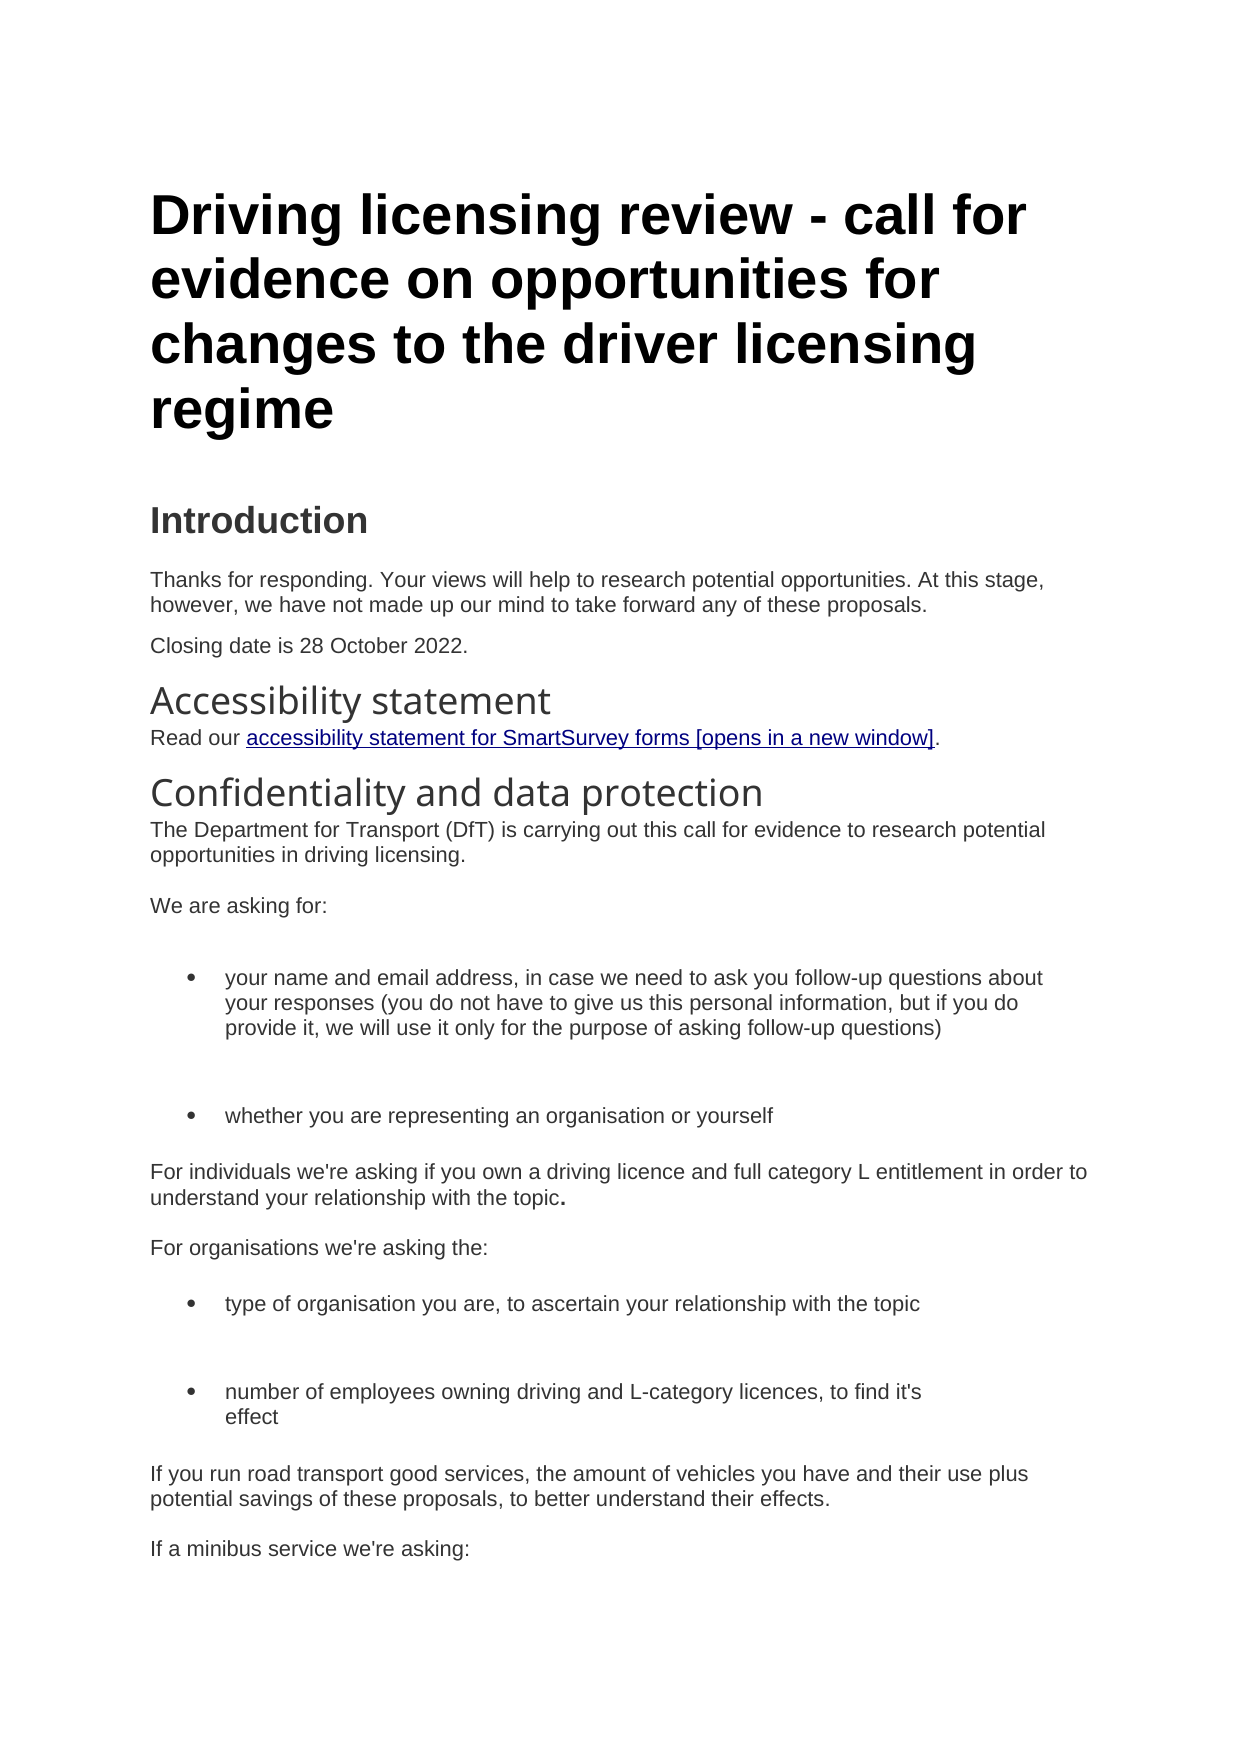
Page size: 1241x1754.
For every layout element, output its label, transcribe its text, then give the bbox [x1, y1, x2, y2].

table_header type of organisation you are, to ascertain your relationship with the topic [150, 1260, 982, 1348]
subtitle Confidentiality and data protection [150, 766, 1090, 817]
subtitle Driving licensing review - call for evidence on opportunities for changes to the driver licensing regime [150, 181, 1090, 440]
text Closing date is 28 October 2022. [150, 633, 1090, 658]
text Introduction [150, 499, 1090, 542]
text Thanks for responding. Your views will help to research potential opportunities. At this stage, however, we have not made up our mind to take forward any of these proposals. [150, 567, 1090, 617]
text The Department for Transport (DfT) is carrying out this call for evidence to research potential opportunities in driving licensing. We are asking for: [150, 817, 1090, 918]
text Read our accessibility statement for SmartSurvey forms [opens in a new window]. [150, 725, 1090, 750]
table_cell number of employees owning driving and L-category licences, to find it's effect [150, 1348, 982, 1461]
table_cell whether you are representing an organisation or yourself [150, 1071, 1090, 1159]
subtitle Accessibility statement [150, 674, 1090, 725]
text If you run road transport good services, the amount of vehicles you have and their use plus potential savings of these proposals, to better understand their effects. If a minibus service we're asking: [150, 1461, 1090, 1561]
text For individuals we're asking if you own a driving licence and full category L entitlement in order to understand your relationship with the topic. For organisations we're asking the: [150, 1159, 1090, 1260]
table_header your name and email address, in case we need to ask you follow-up questions about your responses (you do not have to give us this personal information, but if you do provide it, we will use it only for the purpose of asking follow-up questions) [150, 933, 1090, 1071]
